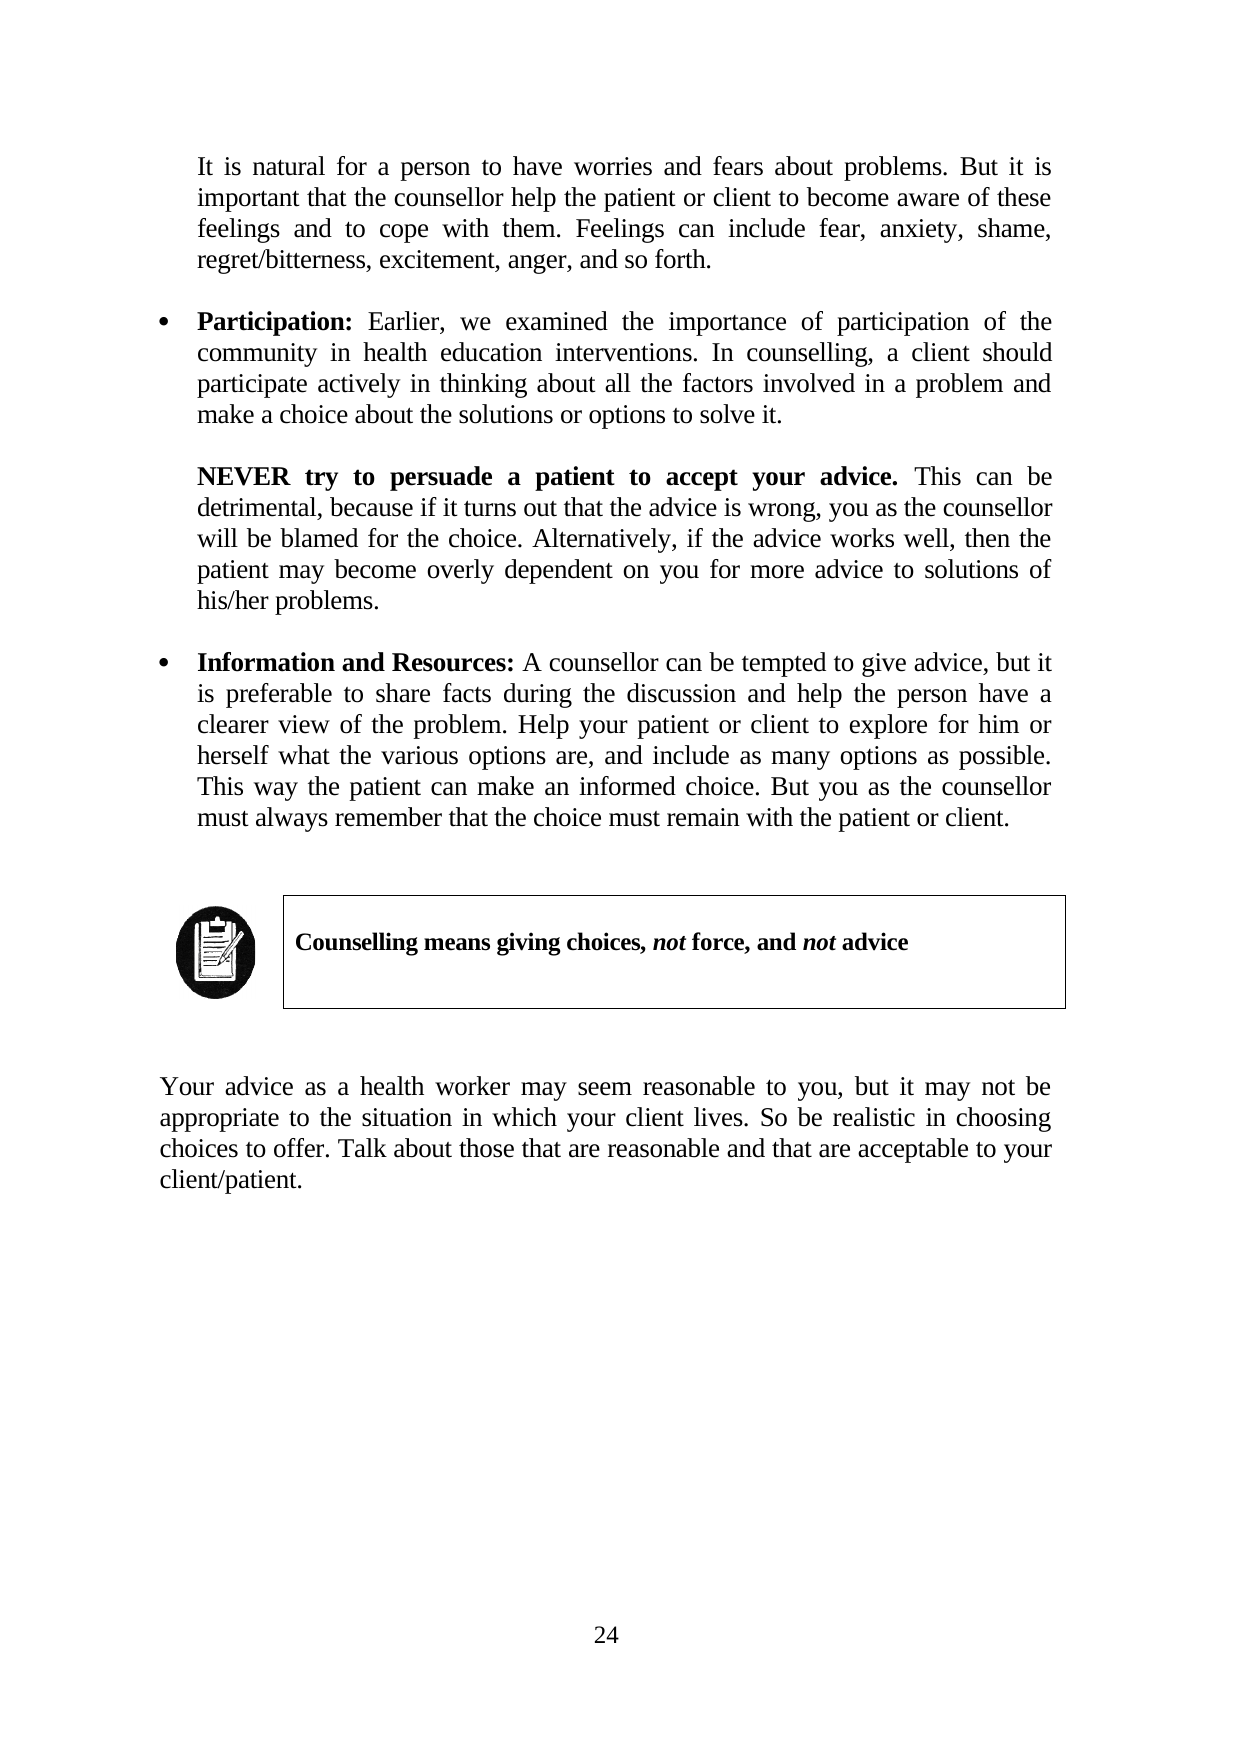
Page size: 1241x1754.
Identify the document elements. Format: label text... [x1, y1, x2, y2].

list Participation: Earlier, we examined the importance of participation of the community in health education interventions. In counselling, a client should participate actively in thinking about all the factors involved in a problem and make a choice about the solutions or options to solve it. [159, 305, 1053, 429]
text It is natural for a person to have worries and fears about problems. But it is important that the counsellor help the patient or client to become aware of these feelings and to cope with them. Feelings can include fear, anxiety, shame, regret/bitterness, excitement, anger, and so forth. [197, 150, 1053, 274]
text NEVER try to persuade a patient to accept your advice. This can be detrimental, because if it turns out that the advice is wrong, you as the counsellor will be blamed for the choice. Alternatively, if the advice works well, then the patient may become overly dependent on you for more advice to solutions of his/her problems. [197, 460, 1053, 616]
text Your advice as a health worker may seem reasonable to you, but it may not be appropriate to the situation in which your client lives. So be realistic in choosing choices to offer. Talk about those that are reasonable and that are acceptable to your client/patient. [159, 1071, 1053, 1195]
table_header [148, 895, 283, 1007]
list Information and Resources: A counsellor can be tempted to give advice, but it is preferable to share facts during the discussion and help the person have a clearer view of the problem. Help your patient or client to explore for him or herself what the various options are, and include as many options as possible. This way the patient can make an informed choice. But you as the counsellor must always remember that the choice must remain with the patient or client. [159, 647, 1053, 833]
table_header Counselling means giving choices, not force, and not advice [284, 896, 1065, 1007]
picture [176, 905, 256, 999]
